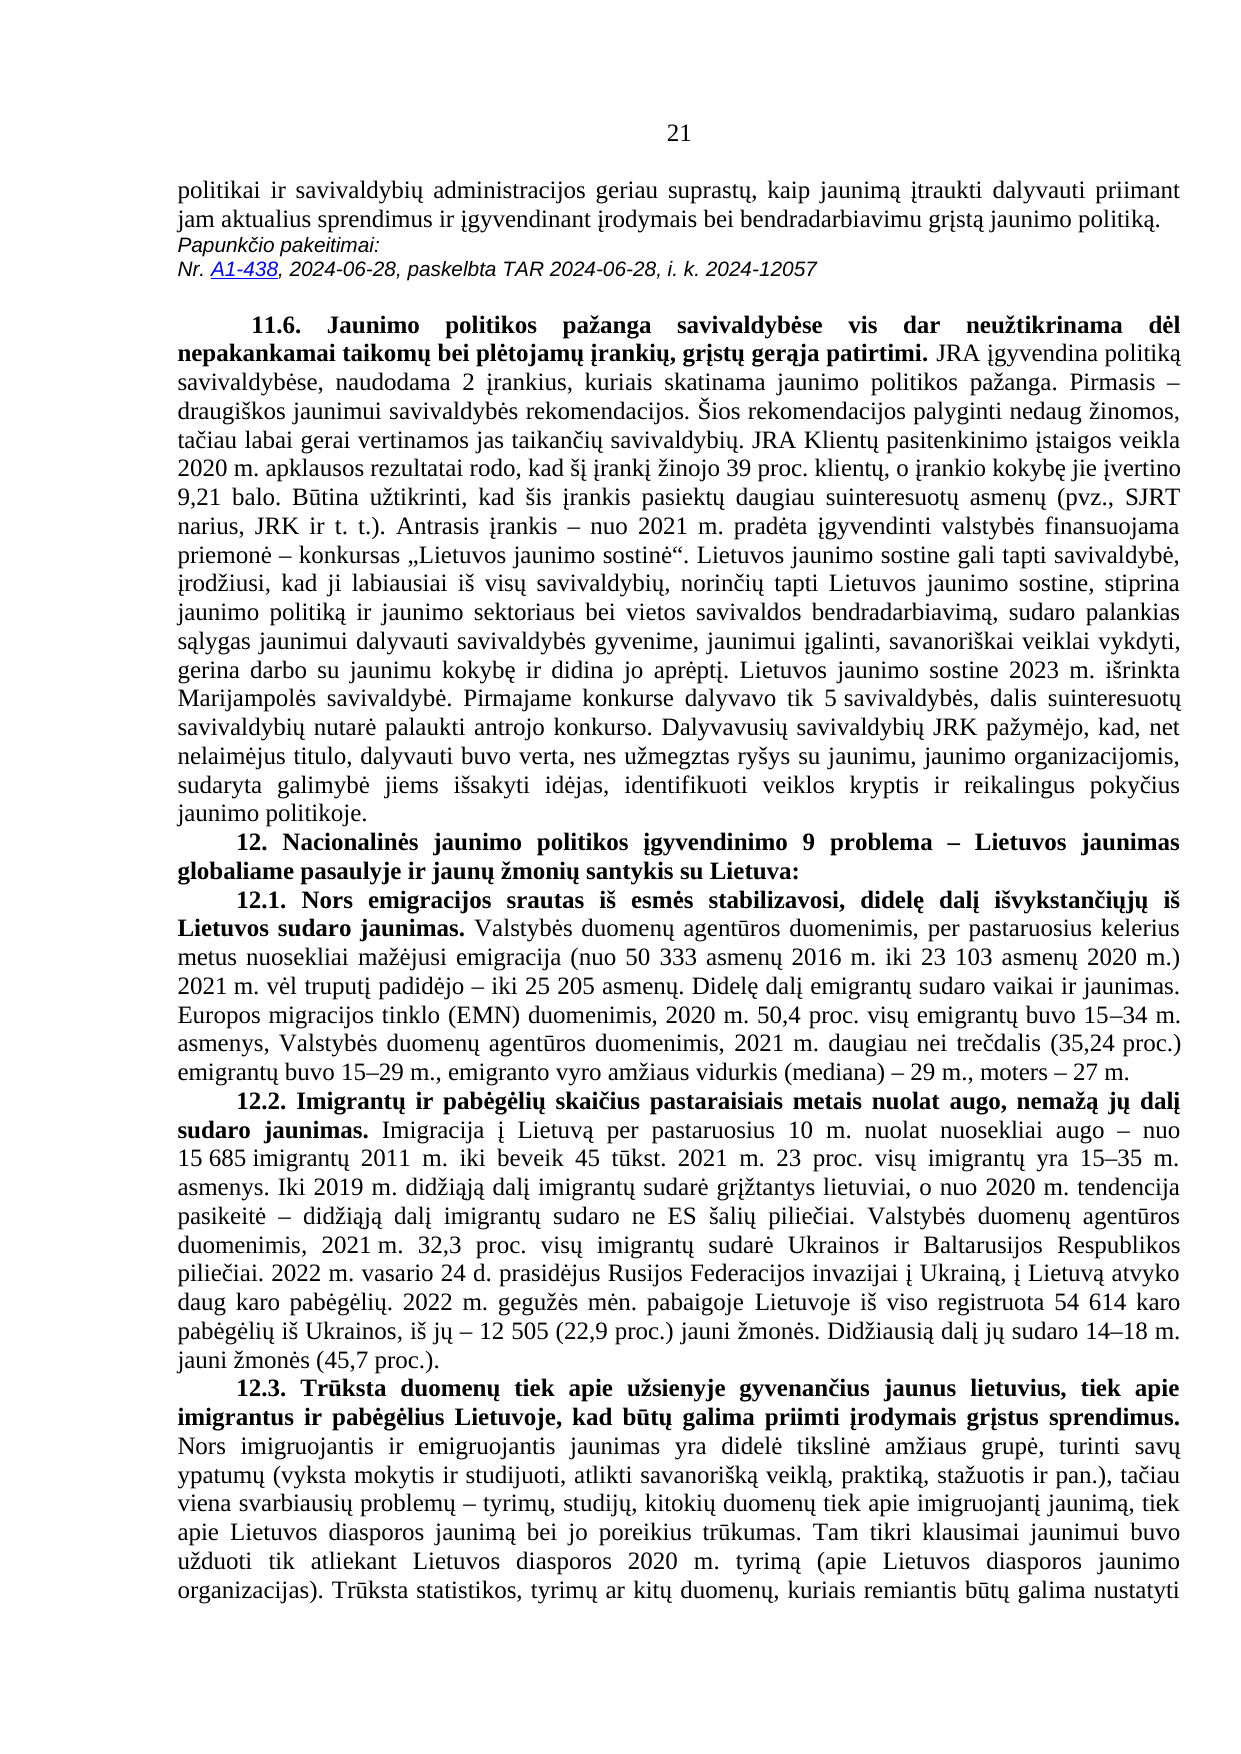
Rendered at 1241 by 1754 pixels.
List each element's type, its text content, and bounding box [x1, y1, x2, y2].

text 12.1. Nors emigracijos srautas iš esmės stabilizavosi, didelę dalį išvykstančiųjų iš Lietuvos sudaro jaunimas. Valstybės duomenų agentūros duomenimis, per pastaruosius kelerius metus nuosekliai mažėjusi emigracija (nuo 50 333 asmenų 2016 m. iki 23 103 asmenų 2020 m.) 2021 m. vėl truputį padidėjo – iki 25 205 asmenų. Didelę dalį emigrantų sudaro vaikai ir jaunimas. Europos migracijos tinklo (EMN) duomenimis, 2020 m. 50,4 proc. visų emigrantų buvo 15–34 m. asmenys, Valstybės duomenų agentūros duomenimis, 2021 m. daugiau nei trečdalis (35,24 proc.) emigrantų buvo 15–29 m., emigranto vyro amžiaus vidurkis (mediana) – 29 m., moters – 27 m. [177, 885, 1181, 1086]
text 11.6. Jaunimo politikos pažanga savivaldybėse vis dar neužtikrinama dėl nepakankamai taikomų bei plėtojamų įrankių, grįstų gerąja patirtimi. JRA įgyvendina politiką savivaldybėse, naudodama 2 įrankius, kuriais skatinama jaunimo politikos pažanga. Pirmasis – draugiškos jaunimui savivaldybės rekomendacijos. Šios rekomendacijos palyginti nedaug žinomos, tačiau labai gerai vertinamos jas taikančių savivaldybių. JRA Klientų pasitenkinimo įstaigos veikla 2020 m. apklausos rezultatai rodo, kad šį įrankį žinojo 39 proc. klientų, o įrankio kokybę jie įvertino 9,21 balo. Būtina užtikrinti, kad šis įrankis pasiektų daugiau suinteresuotų asmenų (pvz., SJRT narius, JRK ir t. t.). Antrasis įrankis – nuo 2021 m. pradėta įgyvendinti valstybės finansuojama priemonė – konkursas „Lietuvos jaunimo sostinė“. Lietuvos jaunimo sostine gali tapti savivaldybė, įrodžiusi, kad ji labiausiai iš visų savivaldybių, norinčių tapti Lietuvos jaunimo sostine, stiprina jaunimo politiką ir jaunimo sektoriaus bei vietos savivaldos bendradarbiavimą, sudaro palankias sąlygas jaunimui dalyvauti savivaldybės gyvenime, jaunimui įgalinti, savanoriškai veiklai vykdyti, gerina darbo su jaunimu kokybę ir didina jo aprėptį. Lietuvos jaunimo sostine 2023 m. išrinkta Marijampolės savivaldybė. Pirmajame konkurse dalyvavo tik 5 savivaldybės, dalis suinteresuotų savivaldybių nutarė palaukti antrojo konkurso. Dalyvavusių savivaldybių JRK pažymėjo, kad, net nelaimėjus titulo, dalyvauti buvo verta, nes užmegztas ryšys su jaunimu, jaunimo organizacijomis, sudaryta galimybė jiems išsakyti idėjas, identifikuoti veiklos kryptis ir reikalingus pokyčius jaunimo politikoje. [177, 310, 1181, 827]
text Papunkčio pakeitimai: [177, 233, 1181, 257]
text Nr. A1-438, 2024-06-28, paskelbta TAR 2024-06-28, i. k. 2024-12057 [177, 257, 1181, 281]
text 12.2. Imigrantų ir pabėgėlių skaičius pastaraisiais metais nuolat augo, nemažą jų dalį sudaro jaunimas. Imigracija į Lietuvą per pastaruosius 10 m. nuolat nuosekliai augo – nuo 15 685 imigrantų 2011 m. iki beveik 45 tūkst. 2021 m. 23 proc. visų imigrantų yra 15–35 m. asmenys. Iki 2019 m. didžiąją dalį imigrantų sudarė grįžtantys lietuviai, o nuo 2020 m. tendencija pasikeitė – didžiąją dalį imigrantų sudaro ne ES šalių piliečiai. Valstybės duomenų agentūros duomenimis, 2021 m. 32,3 proc. visų imigrantų sudarė Ukrainos ir Baltarusijos Respublikos piliečiai. 2022 m. vasario 24 d. prasidėjus Rusijos Federacijos invazijai į Ukrainą, į Lietuvą atvyko daug karo pabėgėlių. 2022 m. gegužės mėn. pabaigoje Lietuvoje iš viso registruota 54 614 karo pabėgėlių iš Ukrainos, iš jų – 12 505 (22,9 proc.) jauni žmonės. Didžiausią dalį jų sudaro 14–18 m. jauni žmonės (45,7 proc.). [177, 1086, 1181, 1373]
text 12.3. Trūksta duomenų tiek apie užsienyje gyvenančius jaunus lietuvius, tiek apie imigrantus ir pabėgėlius Lietuvoje, kad būtų galima priimti įrodymais grįstus sprendimus. Nors imigruojantis ir emigruojantis jaunimas yra didelė tikslinė amžiaus grupė, turinti savų ypatumų (vyksta mokytis ir studijuoti, atlikti savanorišką veiklą, praktiką, stažuotis ir pan.), tačiau viena svarbiausių problemų – tyrimų, studijų, kitokių duomenų tiek apie imigruojantį jaunimą, tiek apie Lietuvos diasporos jaunimą bei jo poreikius trūkumas. Tam tikri klausimai jaunimui buvo užduoti tik atliekant Lietuvos diasporos 2020 m. tyrimą (apie Lietuvos diasporos jaunimo organizacijas). Trūksta statistikos, tyrimų ar kitų duomenų, kuriais remiantis būtų galima nustatyti [177, 1373, 1181, 1603]
text politikai ir savivaldybių administracijos geriau suprastų, kaip jaunimą įtraukti dalyvauti priimant jam aktualius sprendimus ir įgyvendinant įrodymais bei bendradarbiavimu grįstą jaunimo politiką. [177, 176, 1181, 233]
text 12. Nacionalinės jaunimo politikos įgyvendinimo 9 problema – Lietuvos jaunimas globaliame pasaulyje ir jaunų žmonių santykis su Lietuva: [177, 827, 1181, 885]
